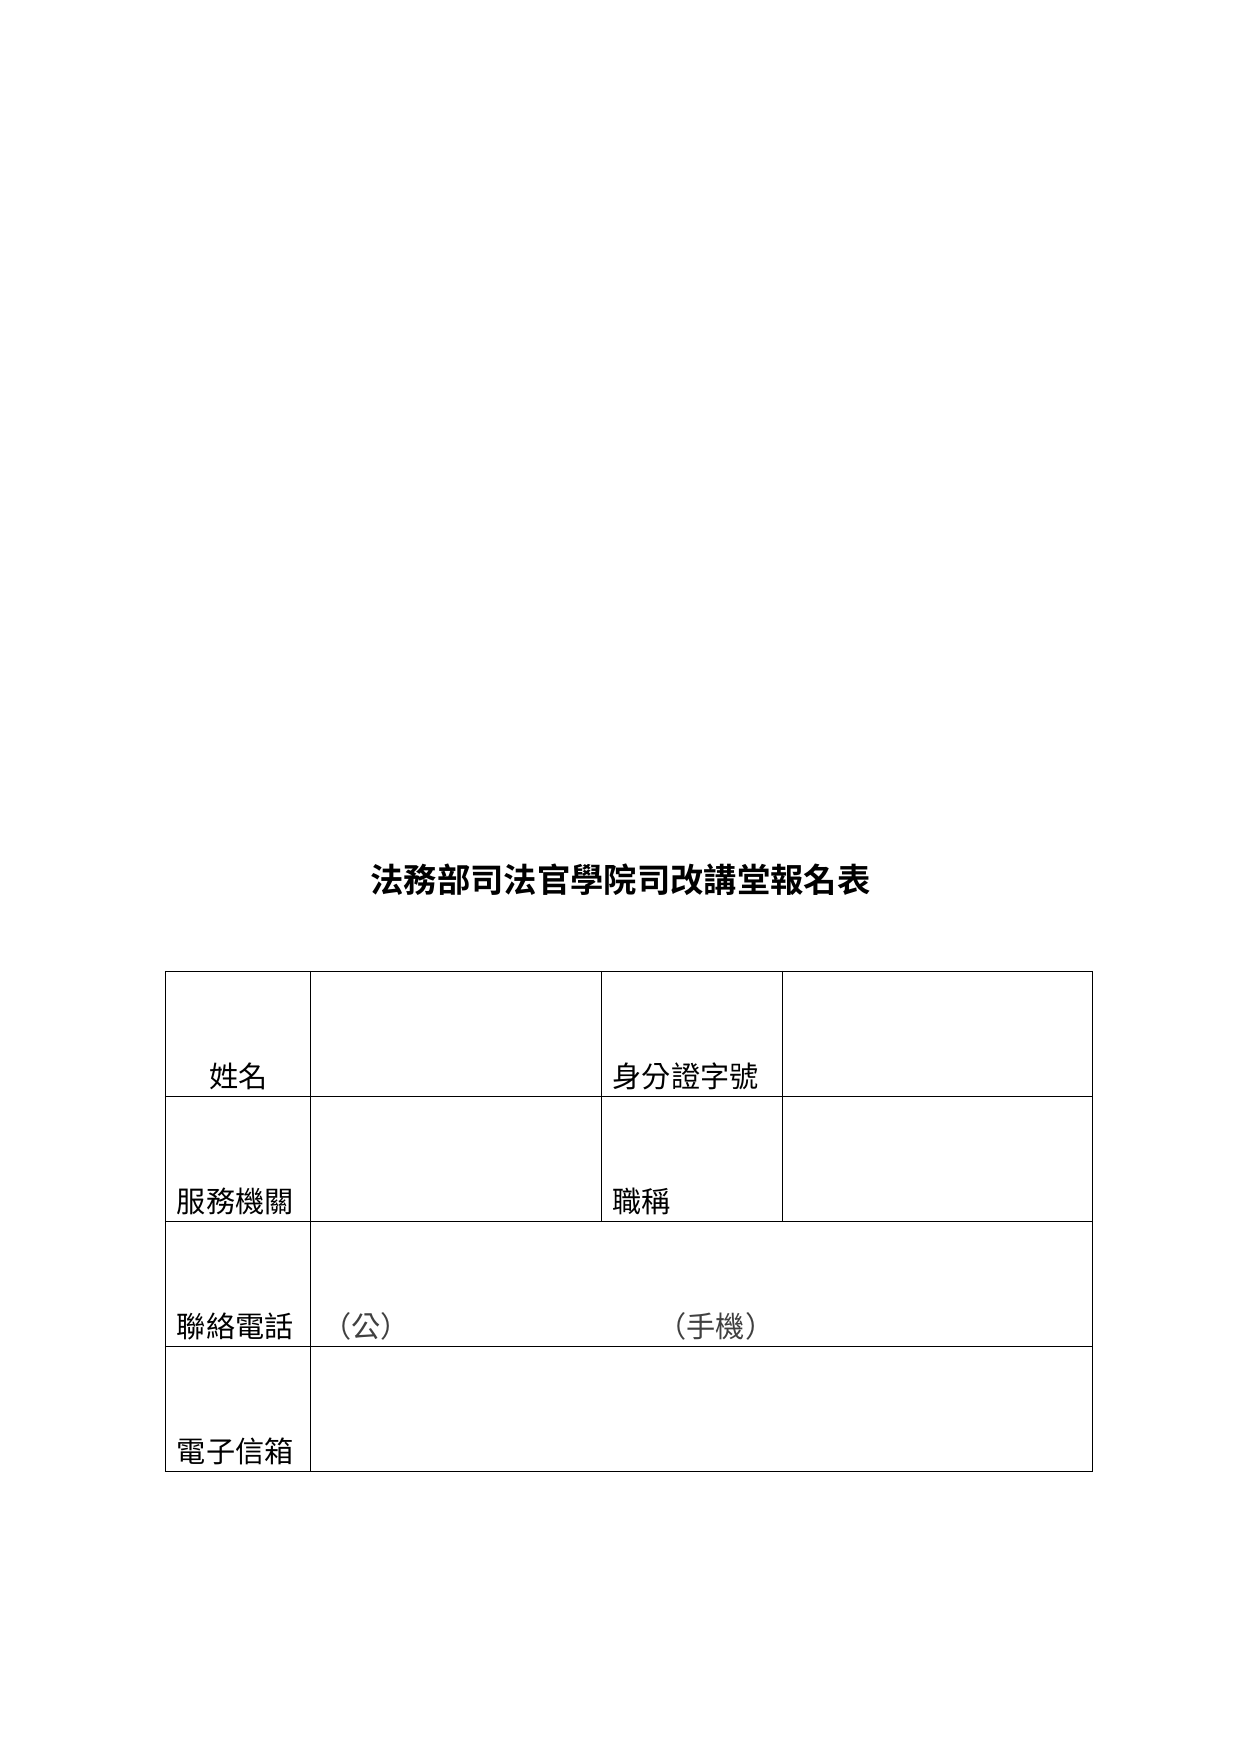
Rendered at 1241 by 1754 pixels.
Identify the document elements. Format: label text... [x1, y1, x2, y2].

table_cell 服務機關 [166, 1097, 310, 1221]
table_cell 電子信箱 [166, 1347, 310, 1471]
table_header 姓名 [166, 972, 310, 1096]
table_cell [311, 1097, 601, 1221]
table_cell [311, 1347, 1092, 1471]
text 法務部司法官學院司改講堂報名表 [165, 846, 1075, 904]
table_cell [783, 1097, 1092, 1221]
table_header [311, 972, 601, 1096]
table_cell （公） （手機） [311, 1222, 1092, 1346]
table_cell 職稱 [602, 1097, 782, 1221]
table_header 身分證字號 [602, 972, 782, 1096]
table_cell 聯絡電話 [166, 1222, 310, 1346]
table_header [783, 972, 1092, 1096]
